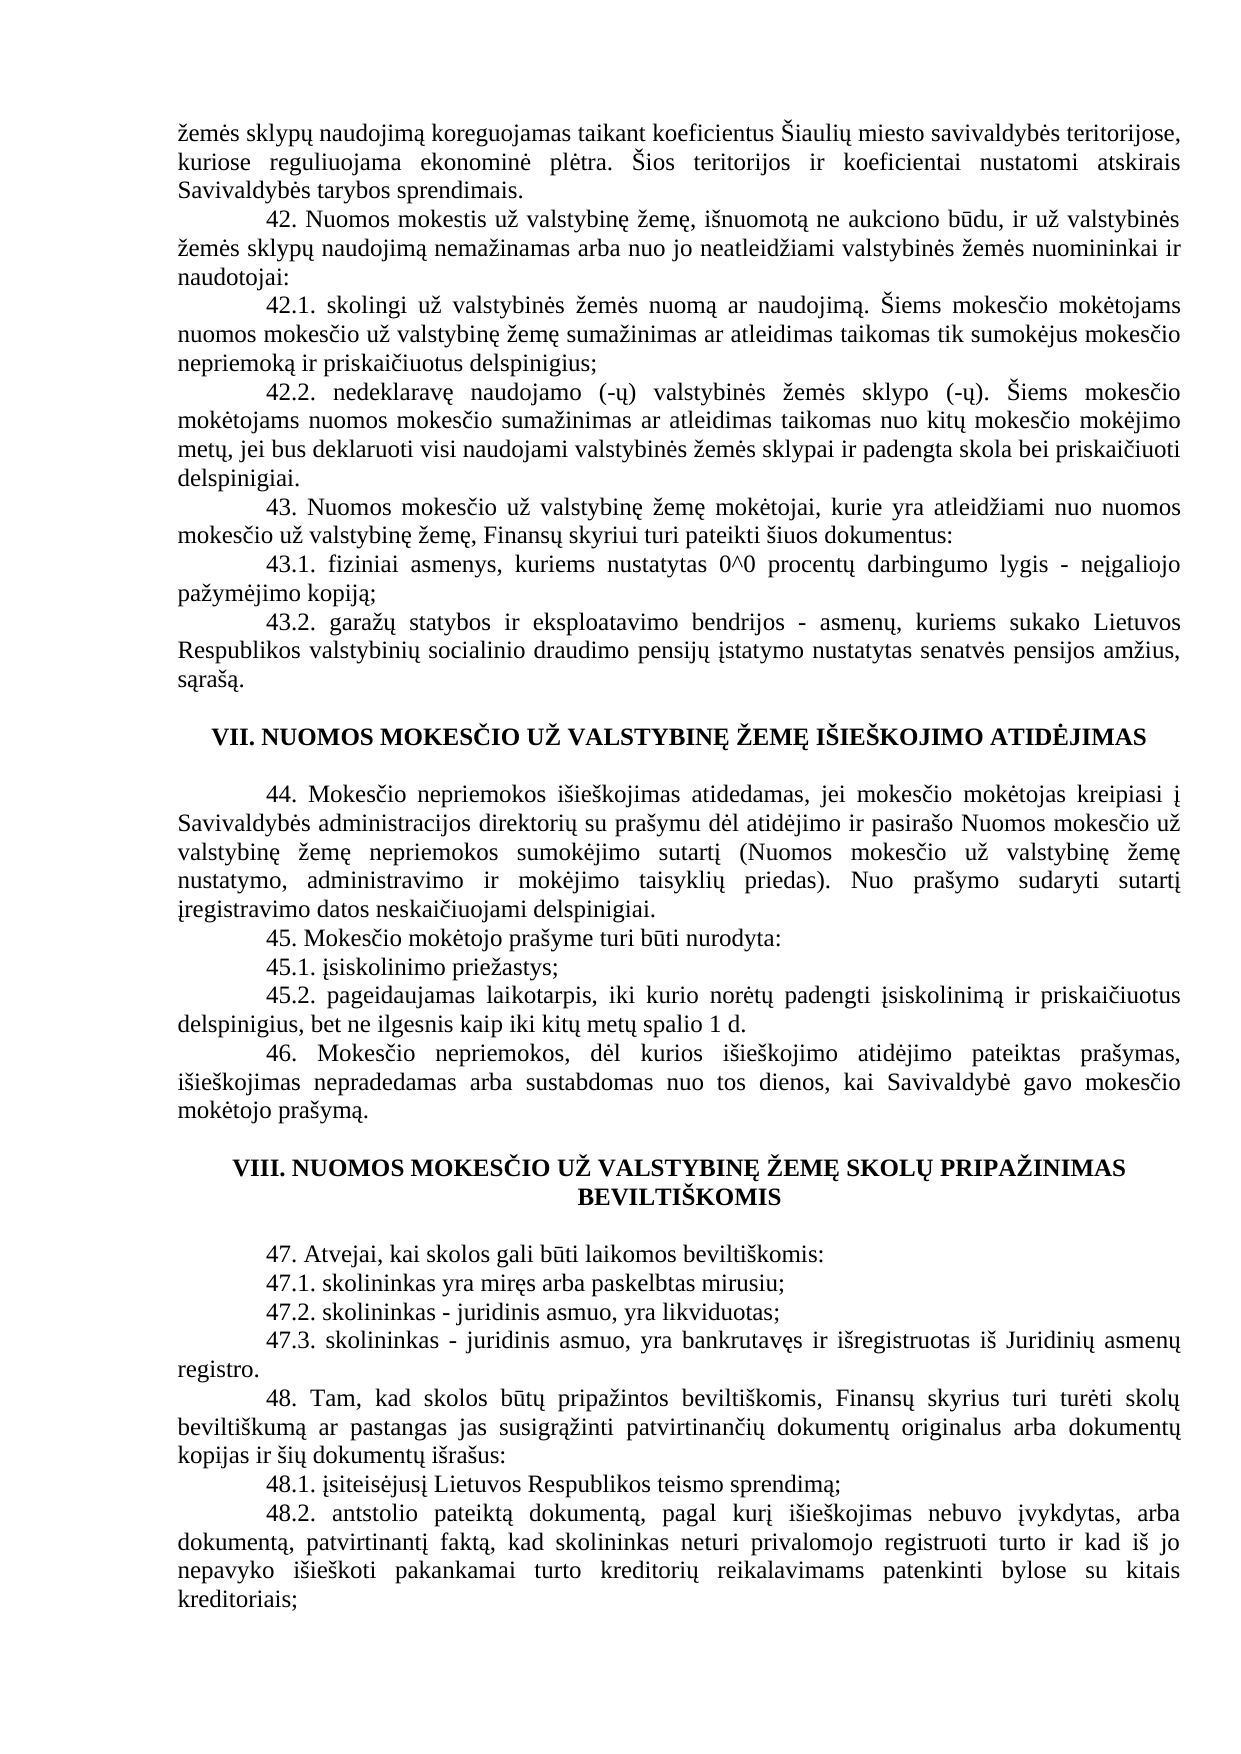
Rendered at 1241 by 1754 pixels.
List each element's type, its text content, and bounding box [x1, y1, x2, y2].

text 44. Mokesčio nepriemokos išieškojimas atidedamas, jei mokesčio mokėtojas kreipiasi į Savivaldybės administracijos direktorių su prašymu dėl atidėjimo ir pasirašo Nuomos mokesčio už valstybinę žemę nepriemokos sumokėjimo sutartį (Nuomos mokesčio už valstybinę žemę nustatymo, administravimo ir mokėjimo taisyklių priedas). Nuo prašymo sudaryti sutartį įregistravimo datos neskaičiuojami delspinigiai. [177, 779, 1181, 923]
text 45.1. įsiskolinimo priežastys; [177, 952, 1181, 981]
text 48.1. įsiteisėjusį Lietuvos Respublikos teismo sprendimą; [177, 1469, 1181, 1498]
text 43.1. fiziniai asmenys, kuriems nustatytas 0^0 procentų darbingumo lygis - neįgaliojo pažymėjimo kopiją; [177, 549, 1181, 607]
text 42.1. skolingi už valstybinės žemės nuomą ar naudojimą. Šiems mokesčio mokėtojams nuomos mokesčio už valstybinę žemę sumažinimas ar atleidimas taikomas tik sumokėjus mokesčio nepriemoką ir priskaičiuotus delspinigius; [177, 291, 1181, 377]
text 43.2. garažų statybos ir eksploatavimo bendrijos - asmenų, kuriems sukako Lietuvos Respublikos valstybinių socialinio draudimo pensijų įstatymo nustatytas senatvės pensijos amžius, sąrašą. [177, 607, 1181, 693]
text 42. Nuomos mokestis už valstybinę žemę, išnuomotą ne aukciono būdu, ir už valstybinės žemės sklypų naudojimą nemažinamas arba nuo jo neatleidžiami valstybinės žemės nuomininkai ir naudotojai: [177, 204, 1181, 291]
text 47.2. skolininkas - juridinis asmuo, yra likviduotas; [177, 1297, 1181, 1326]
text 42.2. nedeklaravę naudojamo (-ų) valstybinės žemės sklypo (-ų). Šiems mokesčio mokėtojams nuomos mokesčio sumažinimas ar atleidimas taikomas nuo kitų mokesčio mokėjimo metų, jei bus deklaruoti visi naudojami valstybinės žemės sklypai ir padengta skola bei priskaičiuoti delspinigiai. [177, 377, 1181, 492]
text 46. Mokesčio nepriemokos, dėl kurios išieškojimo atidėjimo pateiktas prašymas, išieškojimas nepradedamas arba sustabdomas nuo tos dienos, kai Savivaldybė gavo mokesčio mokėtojo prašymą. [177, 1038, 1181, 1124]
text 43. Nuomos mokesčio už valstybinę žemę mokėtojai, kurie yra atleidžiami nuo nuomos mokesčio už valstybinę žemę, Finansų skyriui turi pateikti šiuos dokumentus: [177, 492, 1181, 549]
text 48.2. antstolio pateiktą dokumentą, pagal kurį išieškojimas nebuvo įvykdytas, arba dokumentą, patvirtinantį faktą, kad skolininkas neturi privalomojo registruoti turto ir kad iš jo nepavyko išieškoti pakankamai turto kreditorių reikalavimams patenkinti bylose su kitais kreditoriais; [177, 1498, 1181, 1613]
text 47.1. skolininkas yra miręs arba paskelbtas mirusiu; [177, 1268, 1181, 1297]
text 45.2. pageidaujamas laikotarpis, iki kurio norėtų padengti įsiskolinimą ir priskaičiuotus delspinigius, bet ne ilgesnis kaip iki kitų metų spalio 1 d. [177, 981, 1181, 1038]
text 45. Mokesčio mokėtojo prašyme turi būti nurodyta: [177, 923, 1181, 952]
text VII. NUOMOS MOKESČIO UŽ VALSTYBINĘ ŽEMĘ IŠIEŠKOJIMO ATIDĖJIMAS [177, 722, 1181, 751]
text VIII. NUOMOS MOKESČIO UŽ VALSTYBINĘ ŽEMĘ SKOLŲ PRIPAŽINIMAS BEVILTIŠKOMIS [177, 1153, 1181, 1211]
text 47. Atvejai, kai skolos gali būti laikomos beviltiškomis: [177, 1239, 1181, 1268]
text žemės sklypų naudojimą koreguojamas taikant koeficientus Šiaulių miesto savivaldybės teritorijose, kuriose reguliuojama ekonominė plėtra. Šios teritorijos ir koeficientai nustatomi atskirais Savivaldybės tarybos sprendimais. [177, 118, 1181, 204]
text 47.3. skolininkas - juridinis asmuo, yra bankrutavęs ir išregistruotas iš Juridinių asmenų registro. [177, 1326, 1181, 1383]
text 48. Tam, kad skolos būtų pripažintos beviltiškomis, Finansų skyrius turi turėti skolų beviltiškumą ar pastangas jas susigrąžinti patvirtinančių dokumentų originalus arba dokumentų kopijas ir šių dokumentų išrašus: [177, 1383, 1181, 1469]
